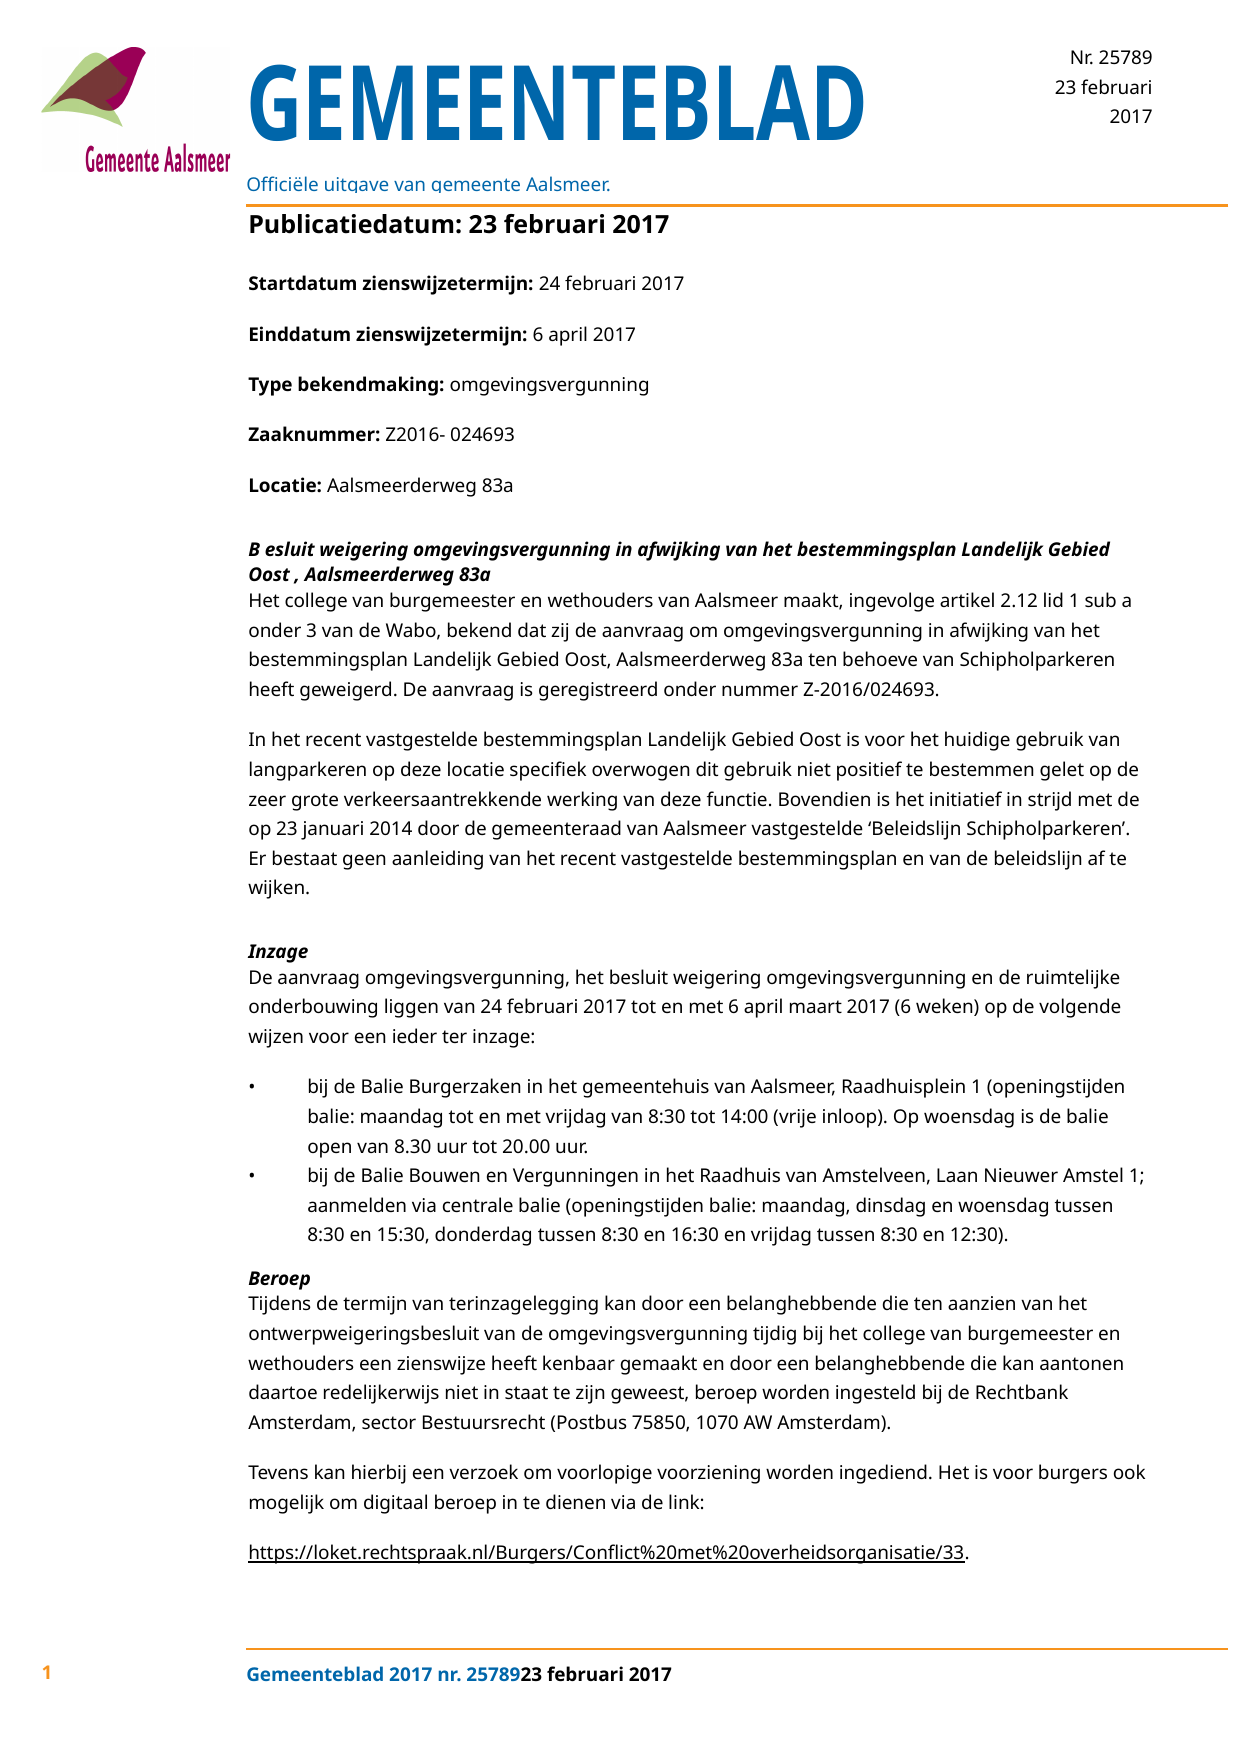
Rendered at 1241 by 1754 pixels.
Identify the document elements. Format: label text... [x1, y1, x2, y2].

text Type bekendmaking: omgevingsvergunning [248, 371, 1152, 397]
text B esluit weigering omgevingsvergunning in afwijking van het bestemmingsplan Landelijk Gebied Oost , Aalsmeerderweg 83a [248, 536, 1152, 587]
text Tijdens de termijn van terinzagelegging kan door een belanghebbende die ten aanzien van het ontwerpweigeringsbesluit van de omgevingsvergunning tijdig bij het college van burgemeester en wethouders een zienswijze heeft kenbaar gemaakt en door een belanghebbende die kan aantonen daartoe redelijkerwijs niet in staat te zijn geweest, beroep worden ingesteld bij de Rechtbank Amsterdam, sector Bestuursrecht (Postbus 75850, 1070 AW Amsterdam). [248, 1291, 1152, 1434]
text Het college van burgemeester en wethouders van Aalsmeer maakt, ingevolge artikel 2.12 lid 1 sub a onder 3 van de Wabo, bekend dat zij de aanvraag om omgevingsvergunning in afwijking van het bestemmingsplan Landelijk Gebied Oost, Aalsmeerderweg 83a ten behoeve van Schipholparkeren heeft geweigerd. De aanvraag is geregistreerd onder nummer Z-2016/024693. [248, 587, 1152, 702]
text Inzage [248, 938, 1152, 964]
text https://loket.rechtspraak.nl/Burgers/Conflict%20met%20overheidsorganisatie/33. [248, 1539, 1152, 1565]
text De aanvraag omgevingsvergunning, het besluit weigering omgevingsvergunning en de ruimtelijke onderbouwing liggen van 24 februari 2017 tot en met 6 april maart 2017 (6 weken) op de volgende wijzen voor een ieder ter inzage: [248, 964, 1152, 1049]
text Einddatum zienswijzetermijn: 6 april 2017 [248, 321, 1152, 346]
picture [41, 47, 231, 172]
text Locatie: Aalsmeerderweg 83a [248, 472, 1152, 498]
text Publicatiedatum: 23 februari 2017 [248, 207, 1152, 241]
text Beroep [248, 1265, 1152, 1291]
list bij de Balie Bouwen en Vergunningen in het Raadhuis van Amstelveen, Laan Nieuwer Amstel 1; aanmelden via centrale balie (openingstijden balie: maandag, dinsdag en woensdag tussen 8:30 en 15:30, donderdag tussen 8:30 en 16:30 en vrijdag tussen 8:30 en 12:30). [248, 1162, 1152, 1247]
text In het recent vastgestelde bestemmingsplan Landelijk Gebied Oost is voor het huidige gebruik van langparkeren op deze locatie specifiek overwogen dit gebruik niet positief te bestemmen gelet op de zeer grote verkeersaantrekkende werking van deze functie. Bovendien is het initiatief in strijd met de op 23 januari 2014 door de gemeenteraad van Aalsmeer vastgestelde ‘Beleidslijn Schipholparkeren’. Er bestaat geen aanleiding van het recent vastgestelde bestemmingsplan en van de beleidslijn af te wijken. [248, 727, 1152, 900]
text Zaaknummer: Z2016- 024693 [248, 422, 1152, 447]
text Tevens kan hierbij een verzoek om voorlopige voorziening worden ingediend. Het is voor burgers ook mogelijk om digitaal beroep in te dienen via de link: [248, 1459, 1152, 1514]
list bij de Balie Burgerzaken in het gemeentehuis van Aalsmeer, Raadhuisplein 1 (openingstijden balie: maandag tot en met vrijdag van 8:30 tot 14:00 (vrije inloop). Op woensdag is de balie open van 8.30 uur tot 20.00 uur. [248, 1074, 1152, 1159]
text Startdatum zienswijzetermijn: 24 februari 2017 [248, 270, 1152, 296]
